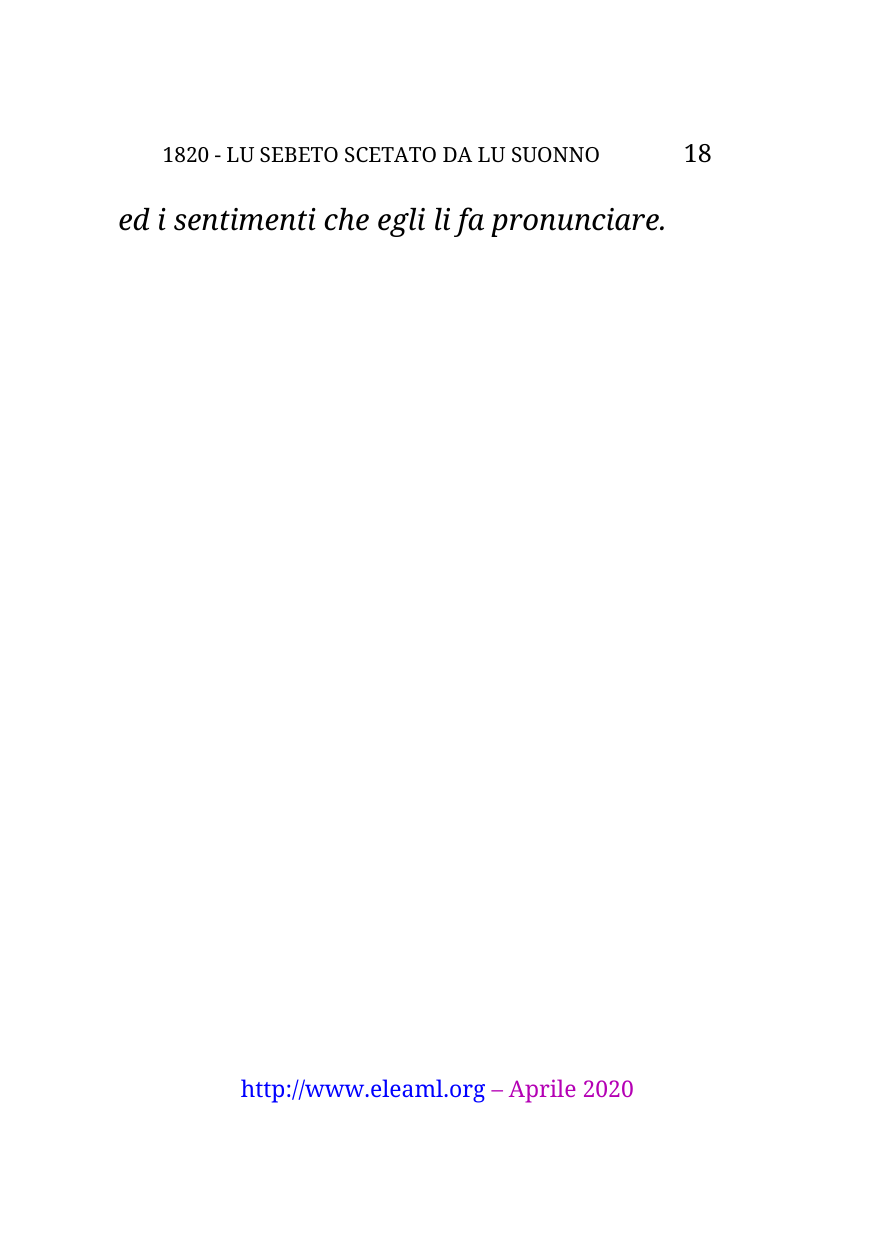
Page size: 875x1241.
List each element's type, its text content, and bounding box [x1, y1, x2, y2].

text ed i sentimenti che egli li fa pronunciare. [118, 199, 756, 239]
